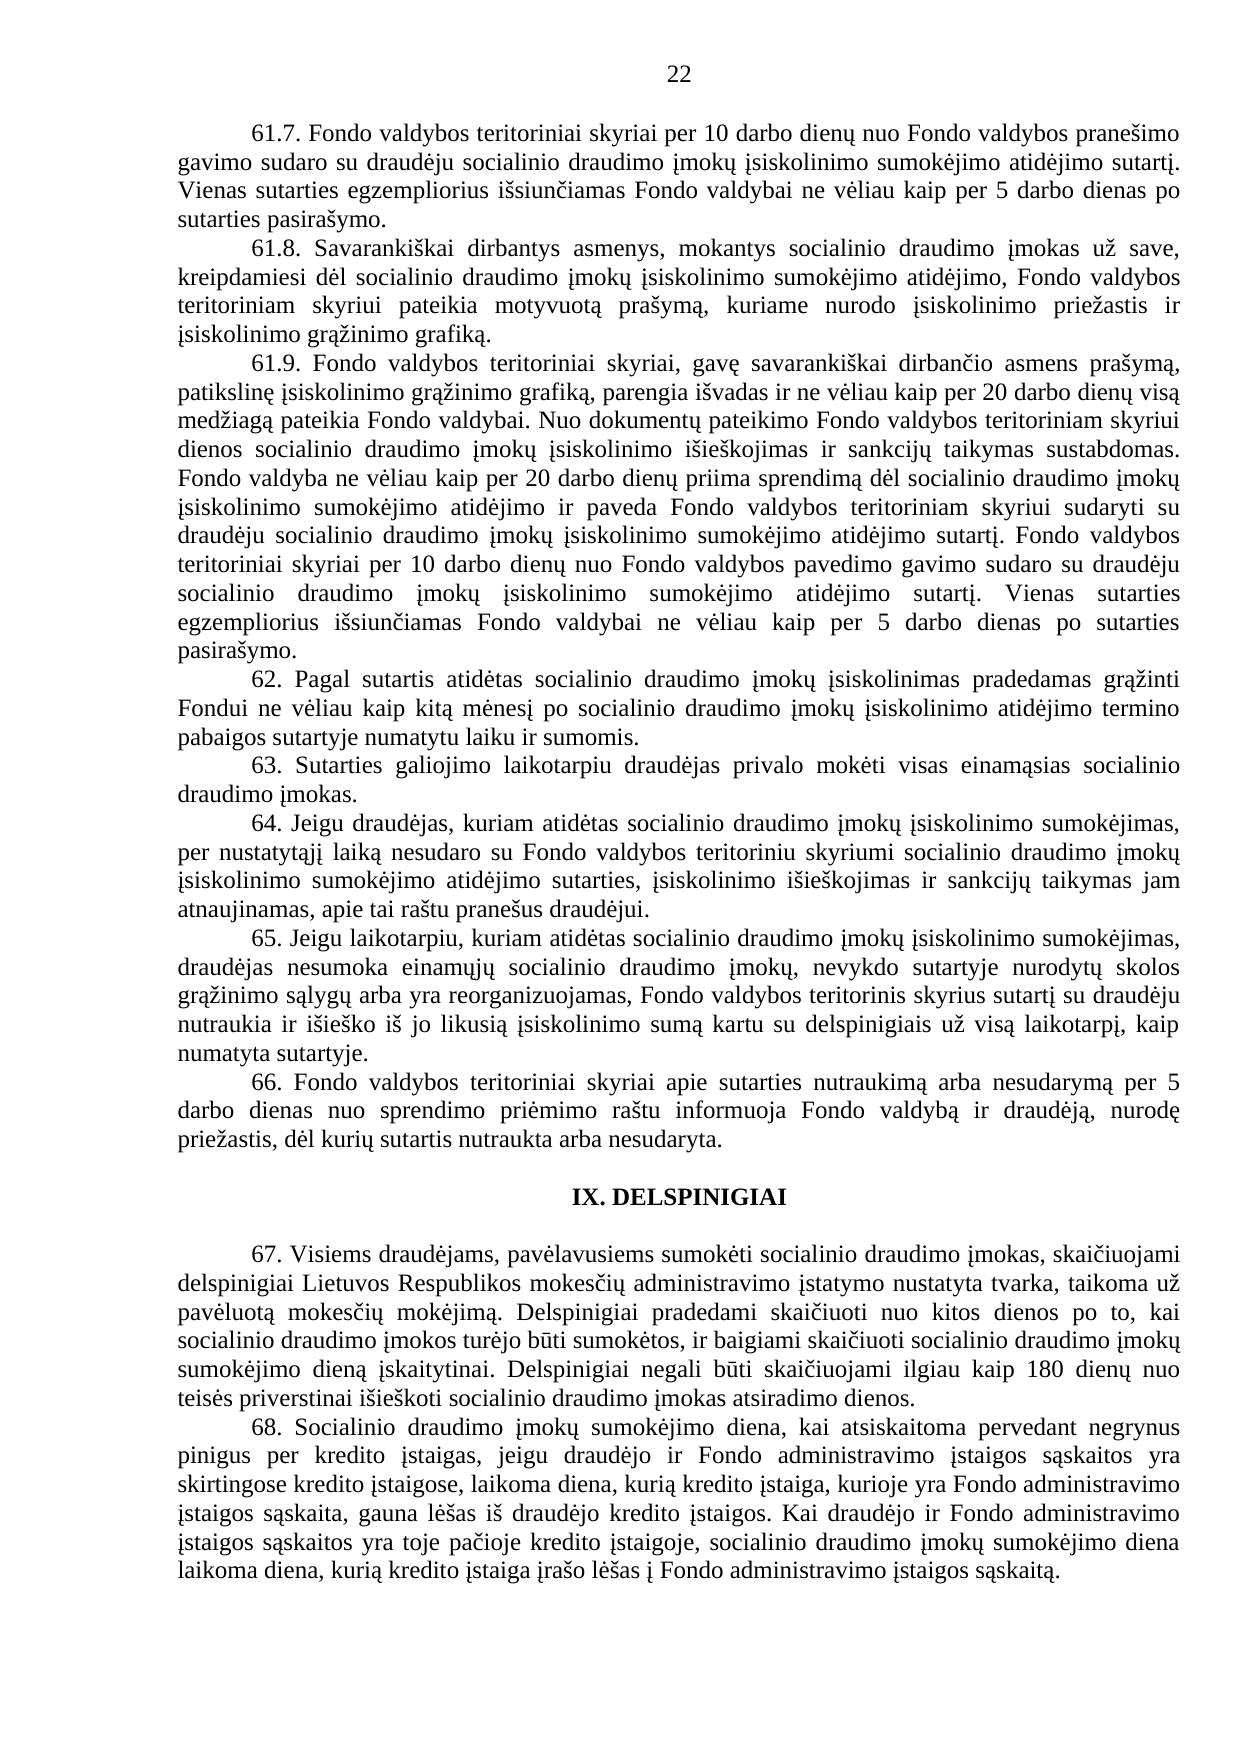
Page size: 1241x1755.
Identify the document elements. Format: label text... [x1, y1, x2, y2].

text 61.7. Fondo valdybos teritoriniai skyriai per 10 darbo dienų nuo Fondo valdybos pranešimo gavimo sudaro su draudėju socialinio draudimo įmokų įsiskolinimo sumokėjimo atidėjimo sutartį. Vienas sutarties egzempliorius išsiunčiamas Fondo valdybai ne vėliau kaip per 5 darbo dienas po sutarties pasirašymo. [177, 118, 1181, 233]
text 68. Socialinio draudimo įmokų sumokėjimo diena, kai atsiskaitoma pervedant negrynus pinigus per kredito įstaigas, jeigu draudėjo ir Fondo administravimo įstaigos sąskaitos yra skirtingose kredito įstaigose, laikoma diena, kurią kredito įstaiga, kurioje yra Fondo administravimo įstaigos sąskaita, gauna lėšas iš draudėjo kredito įstaigos. Kai draudėjo ir Fondo administravimo įstaigos sąskaitos yra toje pačioje kredito įstaigoje, socialinio draudimo įmokų sumokėjimo diena laikoma diena, kurią kredito įstaiga įrašo lėšas į Fondo administravimo įstaigos sąskaitą. [177, 1412, 1181, 1584]
text 61.9. Fondo valdybos teritoriniai skyriai, gavę savarankiškai dirbančio asmens prašymą, patikslinę įsiskolinimo grąžinimo grafiką, parengia išvadas ir ne vėliau kaip per 20 darbo dienų visą medžiagą pateikia Fondo valdybai. Nuo dokumentų pateikimo Fondo valdybos teritoriniam skyriui dienos socialinio draudimo įmokų įsiskolinimo išieškojimas ir sankcijų taikymas sustabdomas. Fondo valdyba ne vėliau kaip per 20 darbo dienų priima sprendimą dėl socialinio draudimo įmokų įsiskolinimo sumokėjimo atidėjimo ir paveda Fondo valdybos teritoriniam skyriui sudaryti su draudėju socialinio draudimo įmokų įsiskolinimo sumokėjimo atidėjimo sutartį. Fondo valdybos teritoriniai skyriai per 10 darbo dienų nuo Fondo valdybos pavedimo gavimo sudaro su draudėju socialinio draudimo įmokų įsiskolinimo sumokėjimo atidėjimo sutartį. Vienas sutarties egzempliorius išsiunčiamas Fondo valdybai ne vėliau kaip per 5 darbo dienas po sutarties pasirašymo. [177, 348, 1181, 664]
text 67. Visiems draudėjams, pavėlavusiems sumokėti socialinio draudimo įmokas, skaičiuojami delspinigiai Lietuvos Respublikos mokesčių administravimo įstatymo nustatyta tvarka, taikoma už pavėluotą mokesčių mokėjimą. Delspinigiai pradedami skaičiuoti nuo kitos dienos po to, kai socialinio draudimo įmokos turėjo būti sumokėtos, ir baigiami skaičiuoti socialinio draudimo įmokų sumokėjimo dieną įskaitytinai. Delspinigiai negali būti skaičiuojami ilgiau kaip 180 dienų nuo teisės priverstinai išieškoti socialinio draudimo įmokas atsiradimo dienos. [177, 1239, 1181, 1412]
text 64. Jeigu draudėjas, kuriam atidėtas socialinio draudimo įmokų įsiskolinimo sumokėjimas, per nustatytąjį laiką nesudaro su Fondo valdybos teritoriniu skyriumi socialinio draudimo įmokų įsiskolinimo sumokėjimo atidėjimo sutarties, įsiskolinimo išieškojimas ir sankcijų taikymas jam atnaujinamas, apie tai raštu pranešus draudėjui. [177, 808, 1181, 923]
text 61.8. Savarankiškai dirbantys asmenys, mokantys socialinio draudimo įmokas už save, kreipdamiesi dėl socialinio draudimo įmokų įsiskolinimo sumokėjimo atidėjimo, Fondo valdybos teritoriniam skyriui pateikia motyvuotą prašymą, kuriame nurodo įsiskolinimo priežastis ir įsiskolinimo grąžinimo grafiką. [177, 233, 1181, 348]
text 63. Sutarties galiojimo laikotarpiu draudėjas privalo mokėti visas einamąsias socialinio draudimo įmokas. [177, 751, 1181, 808]
text 66. Fondo valdybos teritoriniai skyriai apie sutarties nutraukimą arba nesudarymą per 5 darbo dienas nuo sprendimo priėmimo raštu informuoja Fondo valdybą ir draudėją, nurodę priežastis, dėl kurių sutartis nutraukta arba nesudaryta. [177, 1067, 1181, 1153]
text IX. DELSPINIGIAI [177, 1182, 1181, 1211]
text 62. Pagal sutartis atidėtas socialinio draudimo įmokų įsiskolinimas pradedamas grąžinti Fondui ne vėliau kaip kitą mėnesį po socialinio draudimo įmokų įsiskolinimo atidėjimo termino pabaigos sutartyje numatytu laiku ir sumomis. [177, 664, 1181, 751]
text 65. Jeigu laikotarpiu, kuriam atidėtas socialinio draudimo įmokų įsiskolinimo sumokėjimas, draudėjas nesumoka einamųjų socialinio draudimo įmokų, nevykdo sutartyje nurodytų skolos grąžinimo sąlygų arba yra reorganizuojamas, Fondo valdybos teritorinis skyrius sutartį su draudėju nutraukia ir išieško iš jo likusią įsiskolinimo sumą kartu su delspinigiais už visą laikotarpį, kaip numatyta sutartyje. [177, 923, 1181, 1067]
